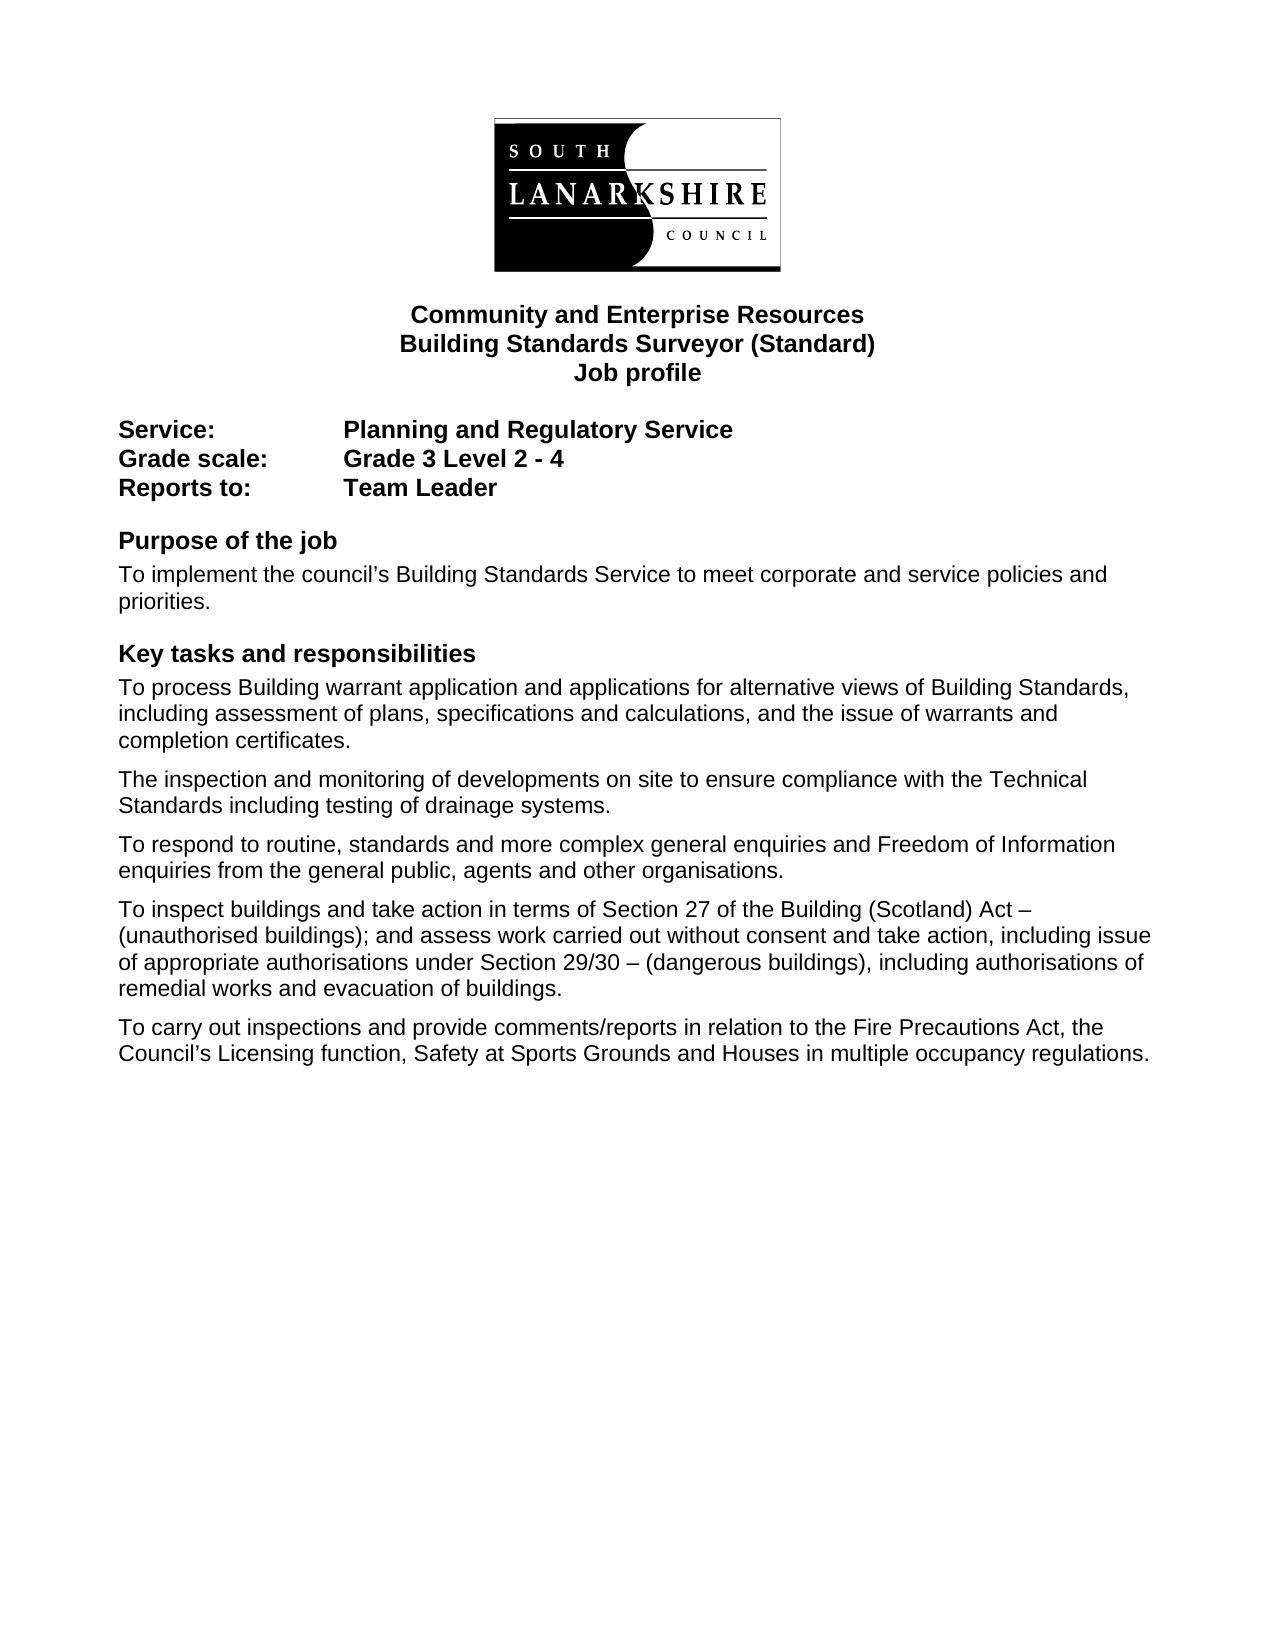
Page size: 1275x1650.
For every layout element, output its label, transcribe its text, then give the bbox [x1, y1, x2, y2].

text Service: Planning and Regulatory Service [118, 415, 1157, 444]
text To carry out inspections and provide comments/reports in relation to the Fire Precautions Act, the Council’s Licensing function, Safety at Sports Grounds and Houses in multiple occupancy regulations. [118, 1014, 1157, 1067]
text To respond to routine, standards and more complex general enquiries and Freedom of Information enquiries from the general public, agents and other organisations. [118, 831, 1157, 883]
subtitle Key tasks and responsibilities [118, 639, 1157, 668]
text To implement the council’s Building Standards Service to meet corporate and service policies and priorities. [118, 561, 1157, 614]
text Reports to: Team Leader [118, 472, 1157, 501]
text To process Building warrant application and applications for alternative views of Building Standards, including assessment of plans, specifications and calculations, and the issue of warrants and completion certificates. [118, 674, 1157, 753]
subtitle Purpose of the job [118, 526, 1157, 555]
text Grade scale: Grade 3 Level 2 - 4 [118, 444, 1157, 472]
subtitle Community and Enterprise Resources Building Standards Surveyor (Standard) Job profile [118, 300, 1157, 386]
text The inspection and monitoring of developments on site to ensure compliance with the Technical Standards including testing of drainage systems. [118, 766, 1157, 818]
text To inspect buildings and take action in terms of Section 27 of the Building (Scotland) Act – (unauthorised buildings); and assess work carried out without consent and take action, including issue of appropriate authorisations under Section 29/30 – (dangerous buildings), including authorisations of remedial works and evacuation of buildings. [118, 896, 1157, 1001]
